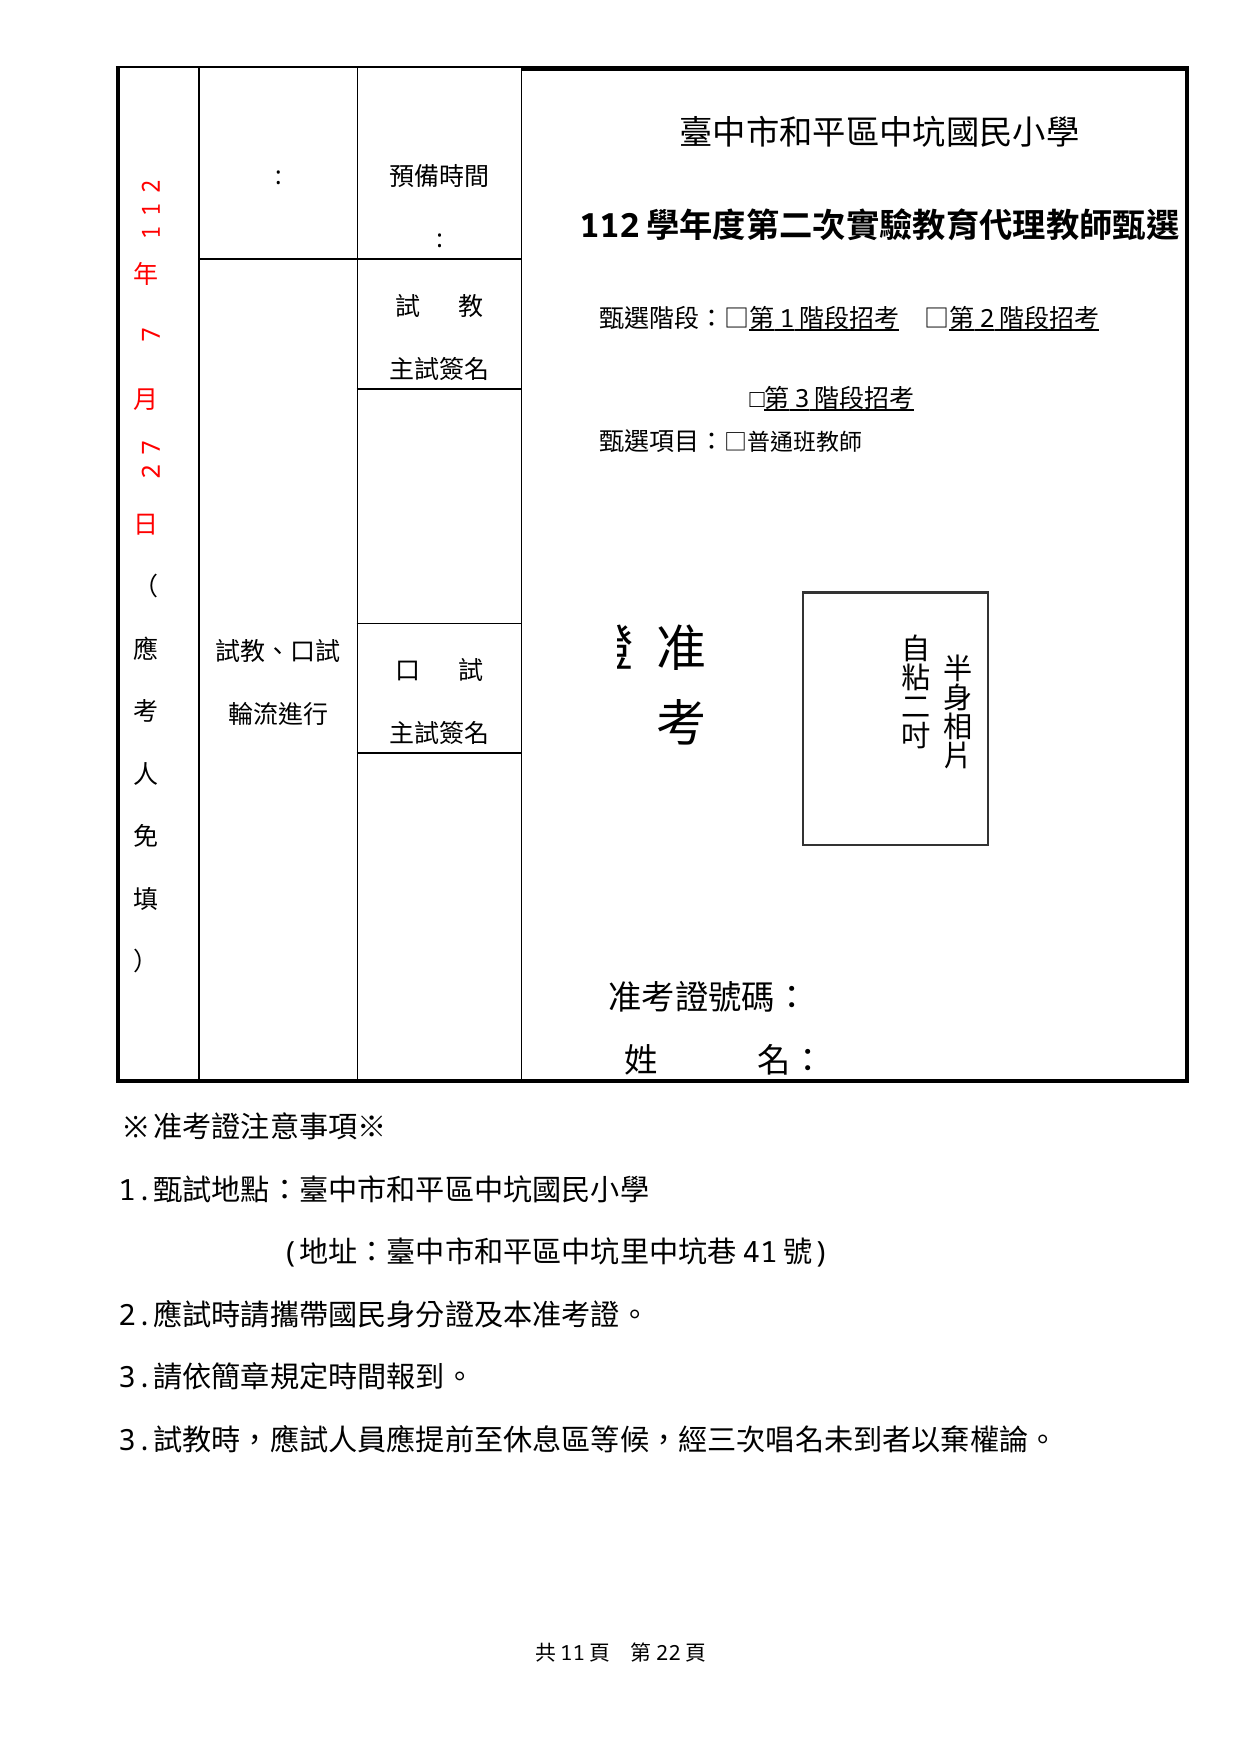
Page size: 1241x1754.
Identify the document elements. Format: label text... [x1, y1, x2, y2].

table_cell 預備時間 : [358, 68, 521, 258]
text 2.應試時請攜帶國民身分證及本准考證。 [118, 1271, 1122, 1333]
text 3.試教時，應試人員應提前至休息區等候，經三次唱名未到者以棄權論。 [118, 1396, 1122, 1458]
table_cell [358, 754, 521, 1078]
table_cell 試教、口試 輪流進行 [200, 260, 357, 1078]
text (地址：臺中市和平區中坑里中坑巷41號) [118, 1208, 1122, 1271]
table_header 臺中市和平區中坑國民小學 112學年度第二次實驗教育代理教師甄選 甄選階段：□第1階段招考 □第2階段招考 □第3階段招考 甄選項目：□普通班教師 准考證號碼： 姓 名： [522, 71, 1185, 1078]
text 1.甄試地點：臺中市和平區中坑國民小學 [118, 1146, 1122, 1208]
table_cell [358, 390, 521, 622]
text 3.請依簡章規定時間報到。 [118, 1333, 1122, 1396]
table_cell 試 教 主試簽名 [358, 260, 521, 388]
table_cell 112 年7月27日（應考人免填） [120, 68, 198, 1078]
table_cell : [200, 68, 357, 258]
text ※准考證注意事項※ [118, 1083, 1122, 1146]
table_cell 口 試 主試簽名 [358, 624, 521, 752]
